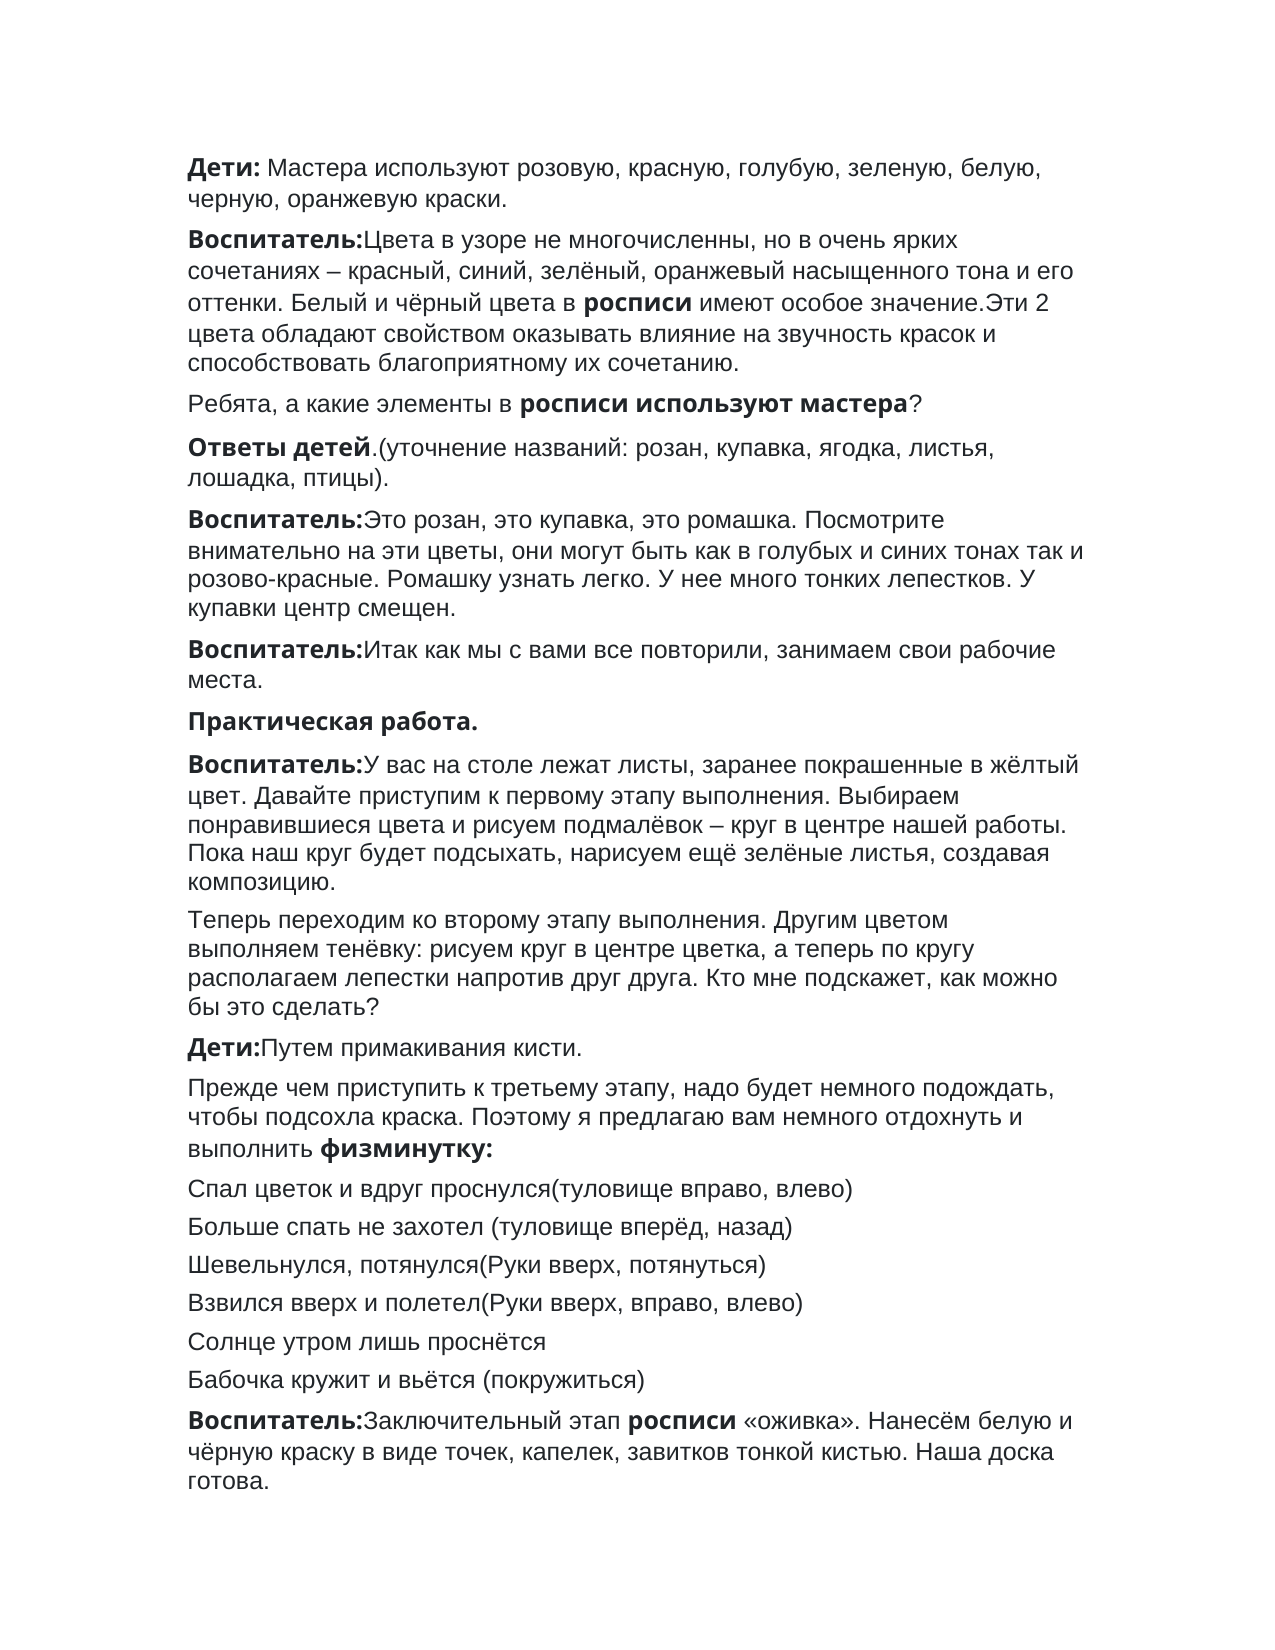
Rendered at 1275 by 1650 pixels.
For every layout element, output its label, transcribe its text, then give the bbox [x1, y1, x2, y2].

text Воспитатель:Итак как мы с вами все повторили, занимаем свои рабочие места. [187, 631, 1087, 694]
text Воспитатель:Цвета в узоре не многочисленны, но в очень ярких сочетаниях – красный, синий, зелёный, оранжевый насыщенного тона и его оттенки. Белый и чёрный цвета в росписи имеют особое значение.Эти 2 цвета обладают свойством оказывать влияние на звучность красок и способствовать благоприятному их сочетанию. [187, 222, 1087, 377]
text Спал цветок и вдруг проснулся(туловище вправо, влево) [187, 1174, 1087, 1203]
text Практическая работа. [187, 703, 1087, 737]
text Дети: Мастера используют розовую, красную, голубую, зеленую, белую, черную, оранжевую краски. [187, 150, 1087, 213]
text Дети:Путем примакивания кисти. [187, 1030, 1087, 1064]
text Взвился вверх и полетел(Руки вверх, вправо, влево) [187, 1288, 1087, 1317]
text Больше спать не захотел (туловище вперёд, назад) [187, 1212, 1087, 1241]
text Воспитатель:Это розан, это купавка, это ромашка. Посмотрите внимательно на эти цветы, они могут быть как в голубых и синих тонах так и розово-красные. Ромашку узнать легко. У нее много тонких лепестков. У купавки центр смещен. [187, 502, 1087, 622]
text Солнце утром лишь проснётся [187, 1327, 1087, 1355]
text Воспитатель:Заключительный этап росписи «оживка». Нанесём белую и чёрную краску в виде точек, капелек, завитков тонкой кистью. Наша доска готова. [187, 1403, 1087, 1494]
text Теперь переходим ко второму этапу выполнения. Другим цветом выполняем тенёвку: рисуем круг в центре цветка, а теперь по кругу располагаем лепестки напротив друг друга. Кто мне подскажет, как можно бы это сделать? [187, 905, 1087, 1020]
text Шевельнулся, потянулся(Руки вверх, потянуться) [187, 1250, 1087, 1279]
text Ответы детей.(уточнение названий: розан, купавка, ягодка, листья, лошадка, птицы). [187, 429, 1087, 492]
text Воспитатель:У вас на столе лежат листы, заранее покрашенные в жёлтый цвет. Давайте приступим к первому этапу выполнения. Выбираем понравившиеся цвета и рисуем подмалёвок – круг в центре нашей работы. Пока наш круг будет подсыхать, нарисуем ещё зелёные листья, создавая композицию. [187, 747, 1087, 896]
text Бабочка кружит и вьётся (покружиться) [187, 1365, 1087, 1393]
text Прежде чем приступить к третьему этапу, надо будет немного подождать, чтобы подсохла краска. Поэтому я предлагаю вам немного отдохнуть и выполнить физминутку: [187, 1073, 1087, 1165]
text Ребята, а какие элементы в росписи используют мастера? [187, 386, 1087, 420]
